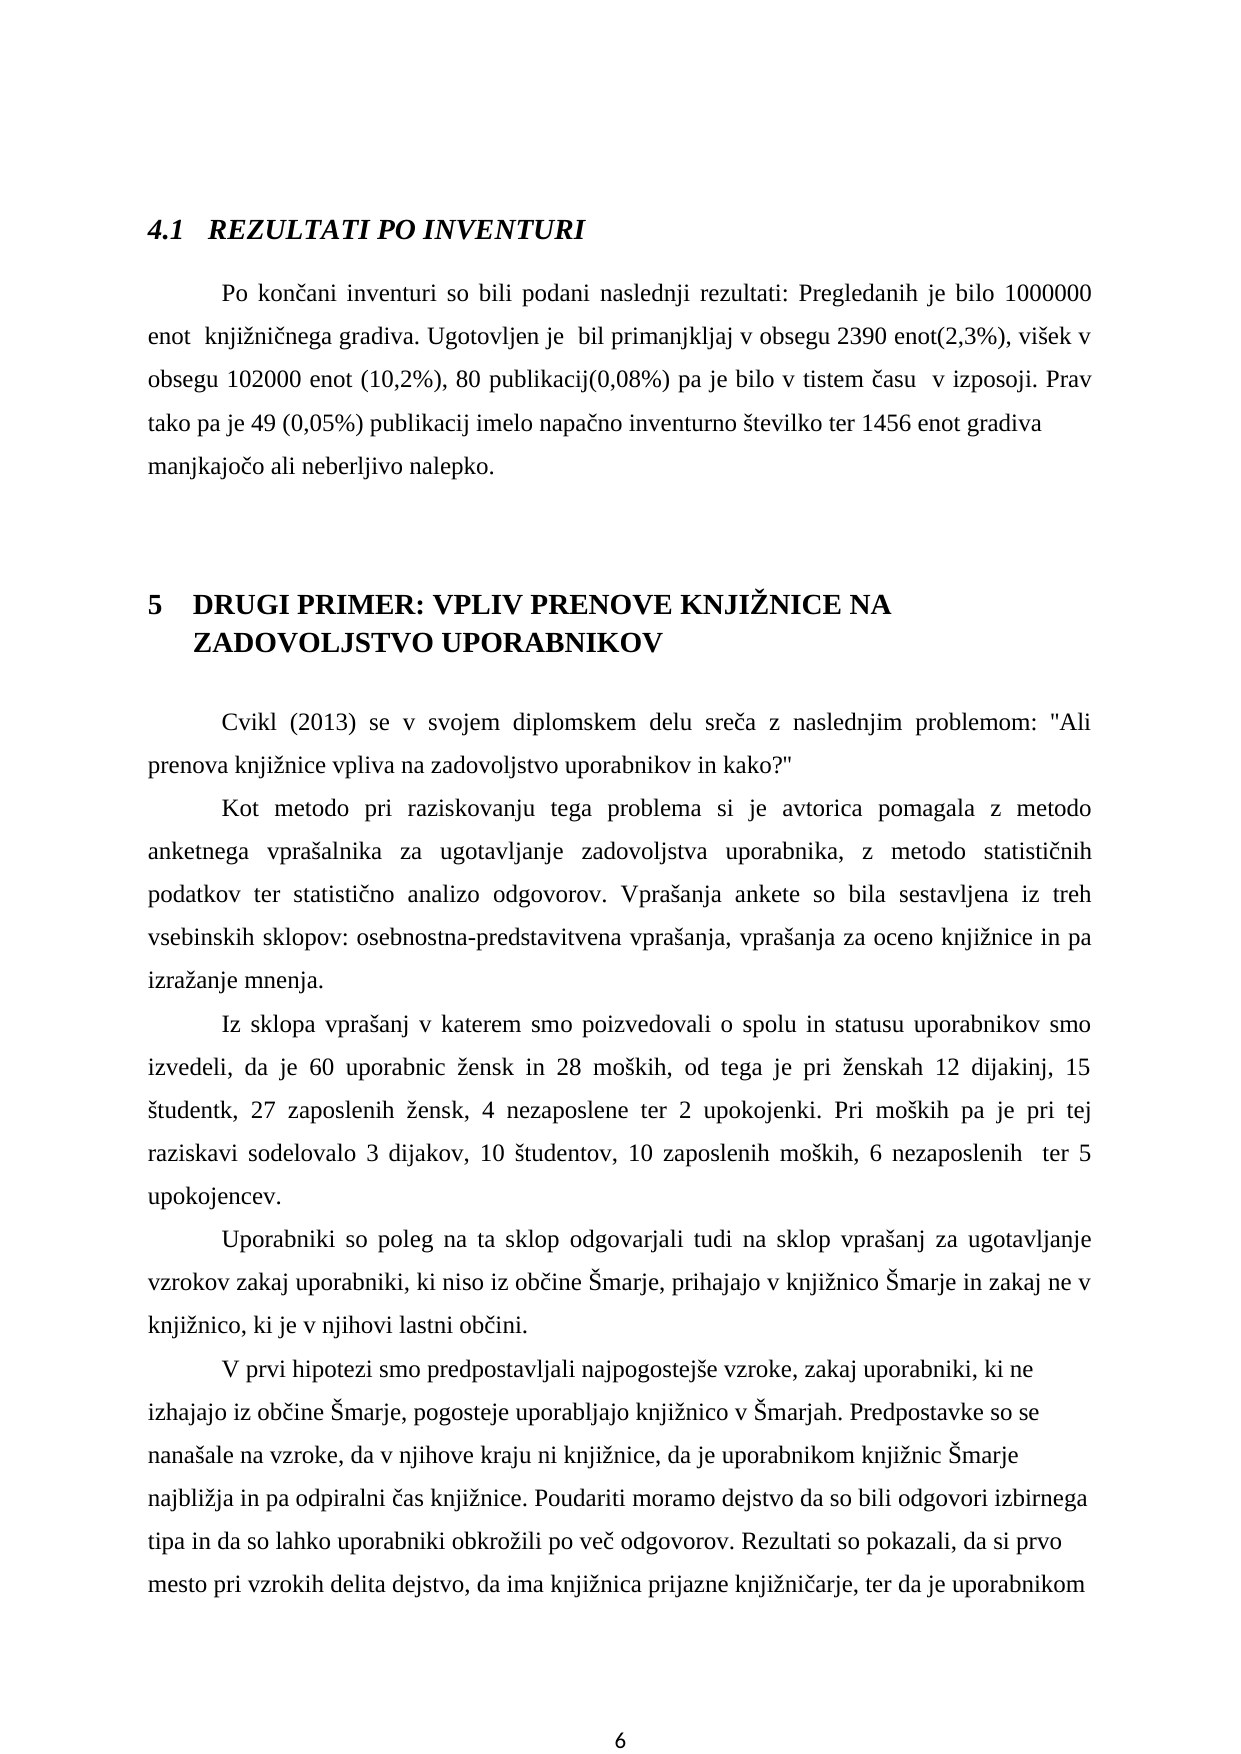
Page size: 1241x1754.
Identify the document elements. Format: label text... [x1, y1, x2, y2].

text Uporabniki so poleg na ta sklop odgovarjali tudi na sklop vprašanj za ugotavljanje vzrokov zakaj uporabniki, ki niso iz občine Šmarje, prihajajo v knjižnico Šmarje in zakaj ne v knjižnico, ki je v njihovi lastni občini. [148, 1224, 1093, 1339]
text Kot metodo pri raziskovanju tega problema si je avtorica pomagala z metodo anketnega vprašalnika za ugotavljanje zadovoljstva uporabnika, z metodo statističnih podatkov ter statistično analizo odgovorov. Vprašanja ankete so bila sestavljena iz treh vsebinskih sklopov: osebnostna-predstavitvena vprašanja, vprašanja za oceno knjižnice in pa izražanje mnenja. [148, 793, 1093, 994]
text V prvi hipotezi smo predpostavljali najpogostejše vzroke, zakaj uporabniki, ki ne izhajajo iz občine Šmarje, pogosteje uporabljajo knjižnico v Šmarjah. Predpostavke so se nanašale na vzroke, da v njihove kraju ni knjižnice, da je uporabnikom knjižnic Šmarje najbližja in pa odpiralni čas knjižnice. Poudariti moramo dejstvo da so bili odgovori izbirnega tipa in da so lahko uporabniki obkrožili po več odgovorov. Rezultati so pokazali, da si prvo mesto pri vzrokih delita dejstvo, da ima knjižnica prijazne knjižničarje, ter da je uporabnikom [148, 1354, 1093, 1598]
text Iz sklopa vprašanj v katerem smo poizvedovali o spolu in statusu uporabnikov smo izvedeli, da je 60 uporabnic žensk in 28 moških, od tega je pri ženskah 12 dijakinj, 15 študentk, 27 zaposlenih žensk, 4 nezaposlene ter 2 upokojenki. Pri moških pa je pri tej raziskavi sodelovalo 3 dijakov, 10 študentov, 10 zaposlenih moških, 6 nezaposlenih ter 5 upokojencev. [148, 1009, 1093, 1210]
subtitle DRUGI PRIMER: VPLIV PRENOVE KNJIŽNICE NA ZADOVOLJSTVO UPORABNIKOV [148, 587, 1093, 659]
subtitle REZULTATI PO INVENTURI [148, 212, 1093, 246]
text Po končani inventuri so bili podani naslednji rezultati: Pregledanih je bilo 1000000 enot knjižničnega gradiva. Ugotovljen je bil primanjkljaj v obsegu 2390 enot(2,3%), višek v obsegu 102000 enot (10,2%), 80 publikacij(0,08%) pa je bilo v tistem času v izposoji. Prav tako pa je 49 (0,05%) publikacij imelo napačno inventurno številko ter 1456 enot gradiva [148, 278, 1093, 436]
text manjkajočo ali neberljivo nalepko. [148, 451, 1093, 479]
text Cvikl (2013) se v svojem diplomskem delu sreča z naslednjim problemom: ''Ali prenova knjižnice vpliva na zadovoljstvo uporabnikov in kako?'' [148, 707, 1093, 779]
